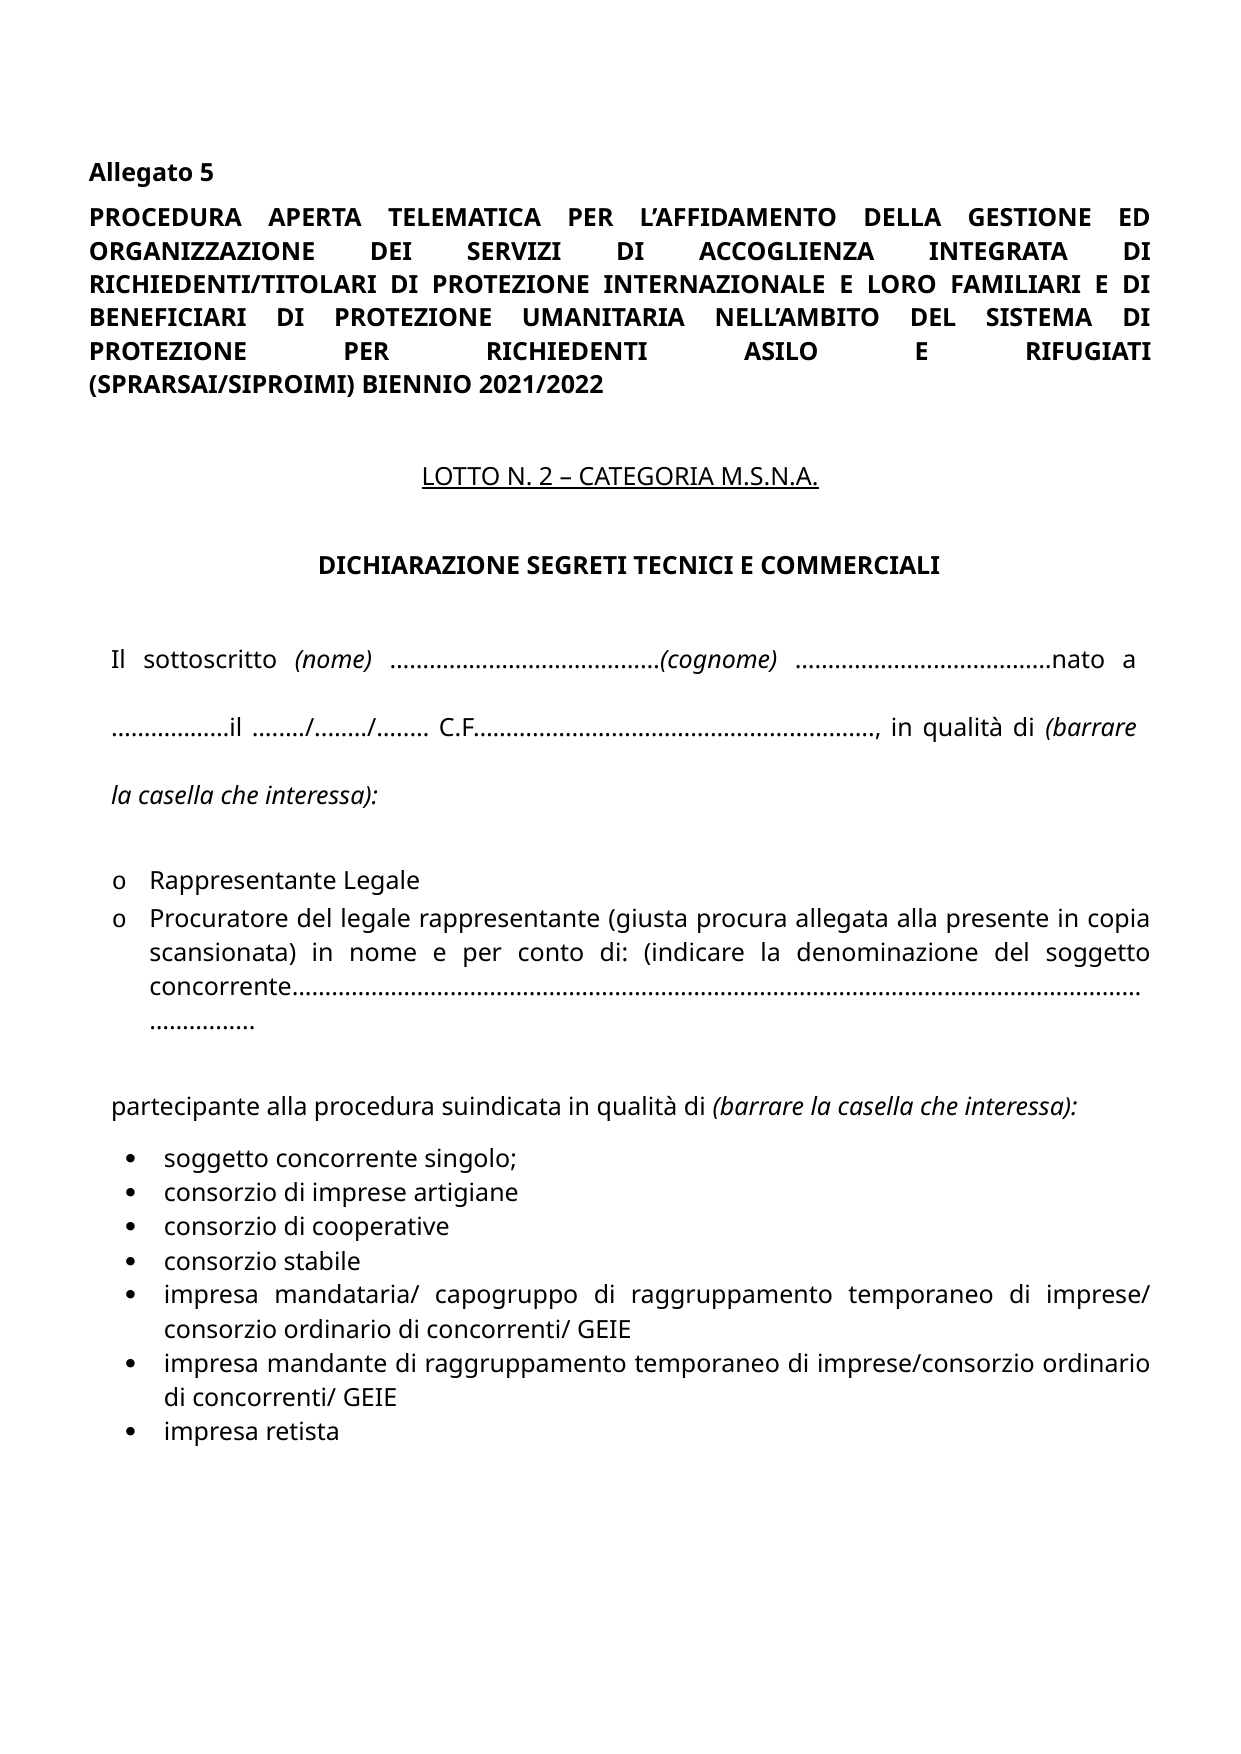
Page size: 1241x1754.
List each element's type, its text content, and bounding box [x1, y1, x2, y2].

text LOTTO N. 2 – CATEGORIA M.S.N.A. [89, 458, 1152, 492]
text Allegato 5 [89, 154, 1152, 188]
list consorzio di cooperative [126, 1209, 1152, 1243]
subtitle DICHIARAZIONE SEGRETI TECNICI E COMMERCIALI [106, 548, 1152, 581]
text partecipante alla procedura suindicata in qualità di (barrare la casella che interessa): [111, 1088, 1152, 1122]
list impresa mandataria/ capogruppo di raggruppamento temporaneo di imprese/ consorzio ordinario di concorrenti/ GEIE [126, 1277, 1152, 1345]
text Il sottoscritto (nome) …………………………..………(cognome) …………………………………nato a ………………il …..…/..……/…..… C.F……………………………………………………., in qualità di (barrare la casella che interessa): [111, 642, 1137, 812]
text PROCEDURA APERTA TELEMATICA PER L’AFFIDAMENTO DELLA GESTIONE ED ORGANIZZAZIONE DEI SERVIZI DI ACCOGLIENZA INTEGRATA DI RICHIEDENTI/TITOLARI DI PROTEZIONE INTERNAZIONALE E LORO FAMILIARI E DI BENEFICIARI DI PROTEZIONE UMANITARIA NELL’AMBITO DEL SISTEMA DI PROTEZIONE PER RICHIEDENTI ASILO E RIFUGIATI (SPRARSAI/SIPROIMI) BIENNIO 2021/2022 [89, 200, 1152, 400]
list Procuratore del legale rappresentante (giusta procura allegata alla presente in copia scansionata) in nome e per conto di: (indicare la denominazione del soggetto concorrente…………………………………………………………………………………………………………………………....... [112, 901, 1152, 1037]
list impresa mandante di raggruppamento temporaneo di imprese/consorzio ordinario di concorrenti/ GEIE [126, 1345, 1152, 1413]
list Rappresentante Legale [112, 863, 1152, 897]
list impresa retista [126, 1413, 1152, 1447]
list soggetto concorrente singolo; [126, 1141, 1152, 1175]
list consorzio di imprese artigiane [126, 1175, 1152, 1209]
list consorzio stabile [126, 1243, 1152, 1277]
